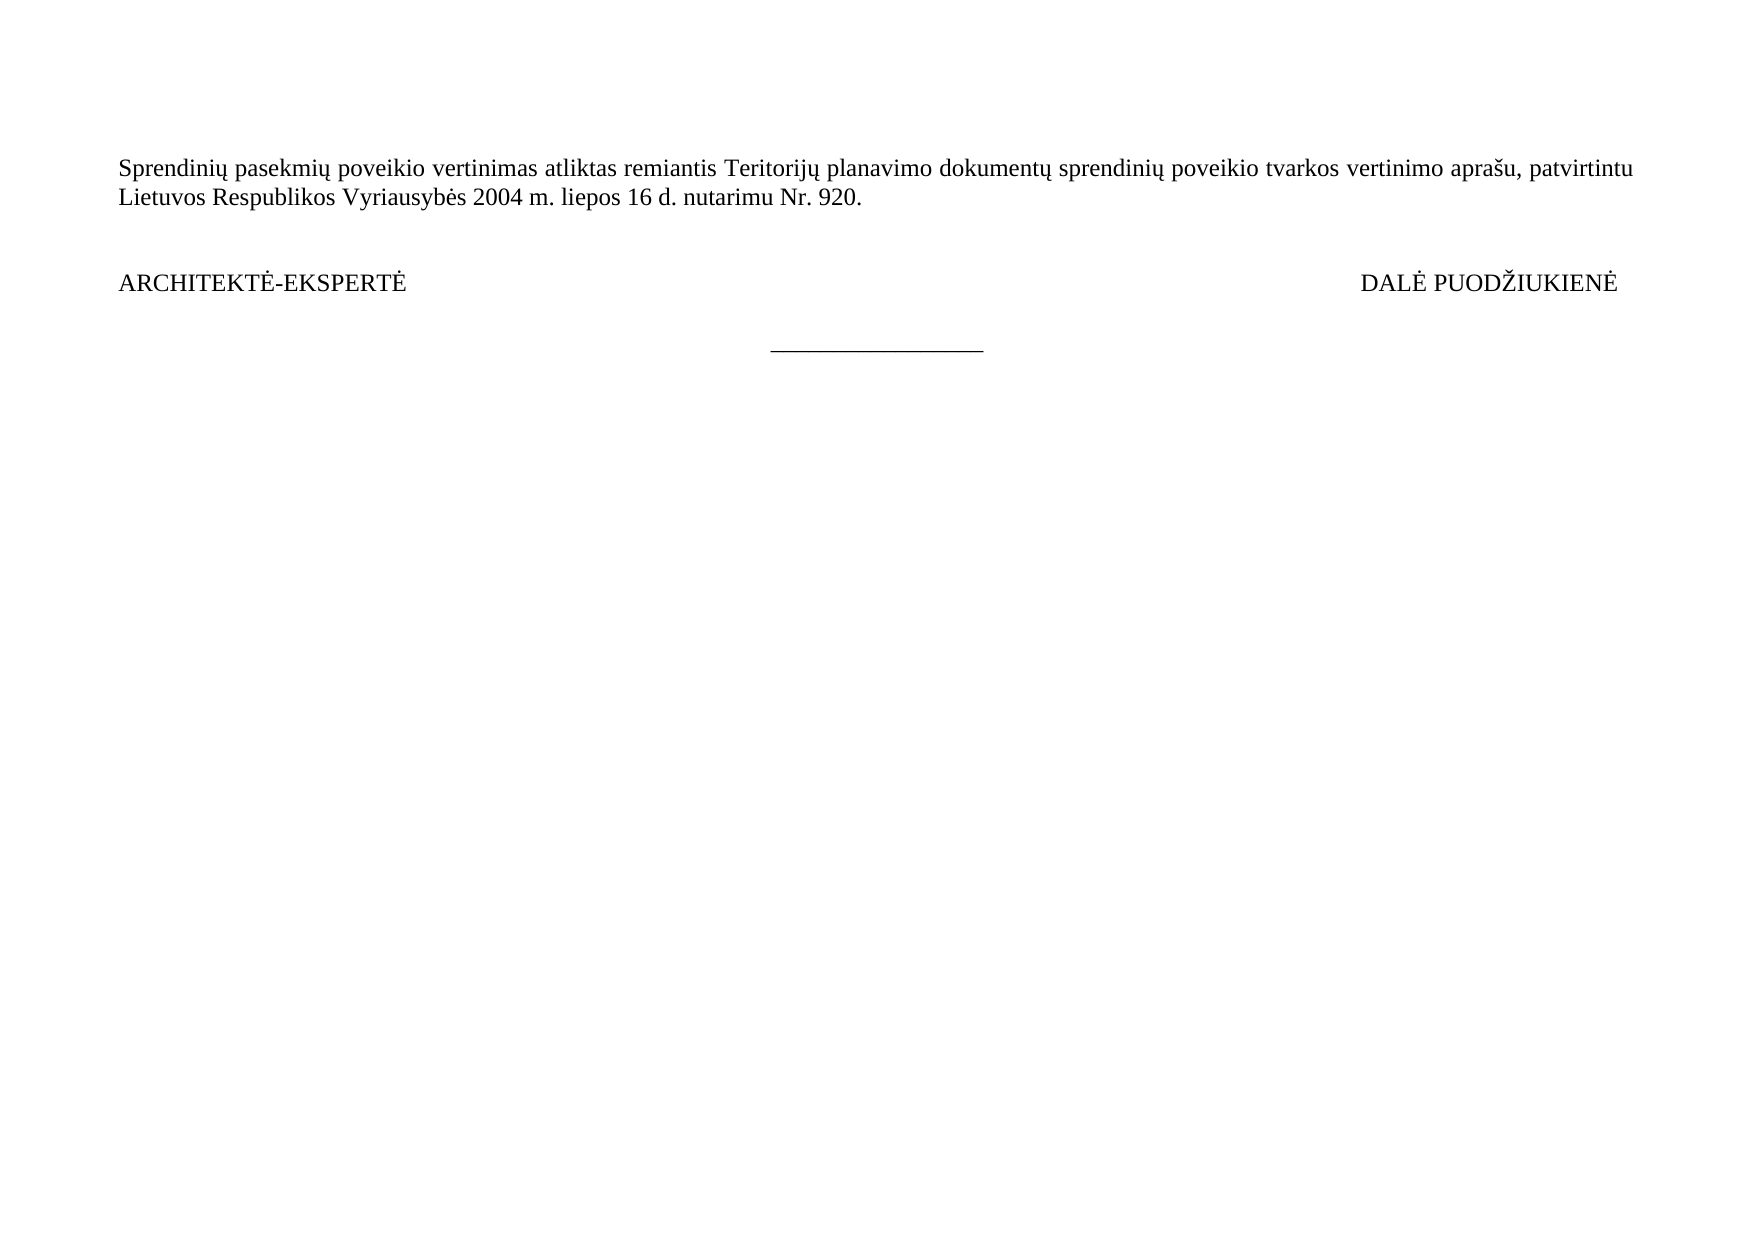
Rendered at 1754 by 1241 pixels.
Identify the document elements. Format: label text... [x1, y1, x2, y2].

text ARCHITEKTĖ-EKSPERTĖ DALĖ PUODŽIUKIENĖ [118, 268, 1635, 297]
text _________________ [118, 326, 1635, 355]
text Sprendinių pasekmių poveikio vertinimas atliktas remiantis Teritorijų planavimo dokumentų sprendinių poveikio tvarkos vertinimo aprašu, patvirtintu Lietuvos Respublikos Vyriausybės 2004 m. liepos 16 d. nutarimu Nr. 920. [118, 153, 1635, 211]
